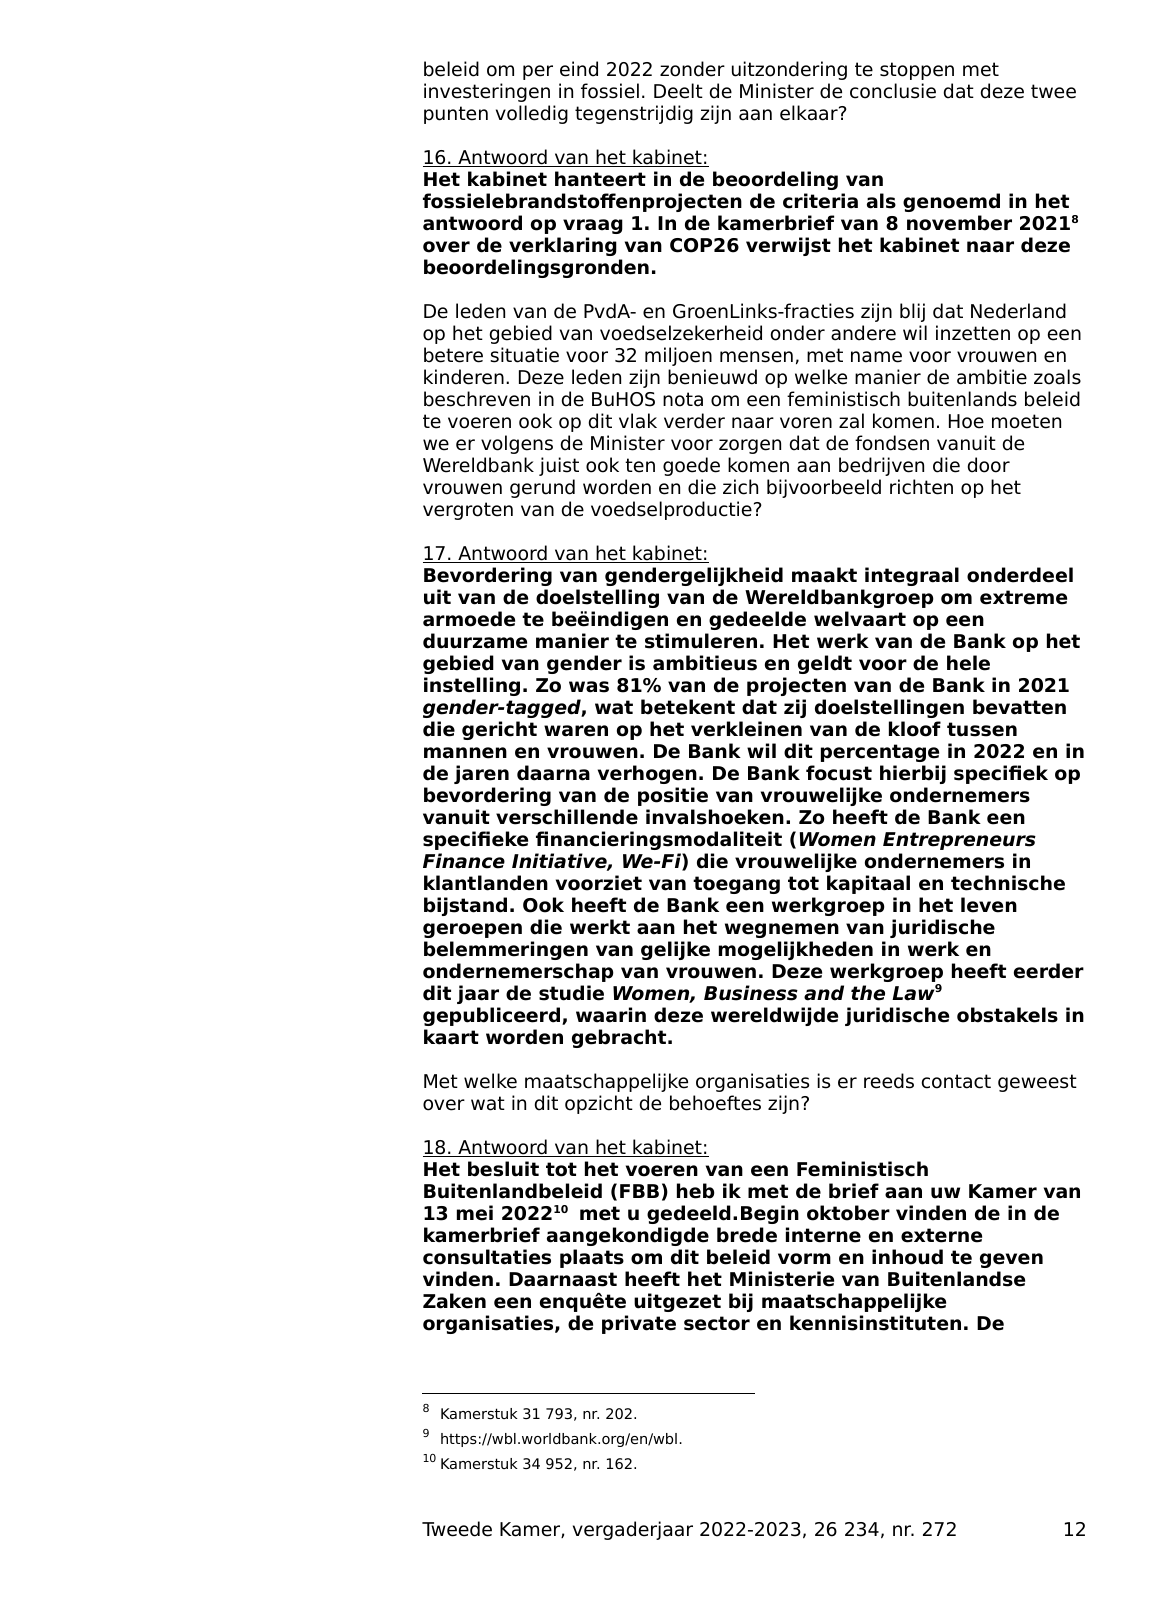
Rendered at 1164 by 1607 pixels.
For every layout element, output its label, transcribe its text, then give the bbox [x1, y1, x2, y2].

text Bevordering van gendergelijkheid maakt integraal onderdeel uit van de doelstelling van de Wereldbankgroep om extreme armoede te beëindigen en gedeelde welvaart op een duurzame manier te stimuleren. Het werk van de Bank op het gebied van gender is ambitieus en geldt voor de hele instelling. Zo was 81% van de projecten van de Bank in 2021 gender-tagged, wat betekent dat zij doelstellingen bevatten die gericht waren op het verkleinen van de kloof tussen mannen en vrouwen. De Bank wil dit percentage in 2022 en in de jaren daarna verhogen. De Bank focust hierbij specifiek op bevordering van de positie van vrouwelijke ondernemers vanuit verschillende invalshoeken. Zo heeft de Bank een specifieke financieringsmodaliteit (Women Entrepreneurs Finance Initiative, We-Fi) die vrouwelijke ondernemers in klantlanden voorziet van toegang tot kapitaal en technische bijstand. Ook heeft de Bank een werkgroep in het leven geroepen die werkt aan het wegnemen van juridische belemmeringen van gelijke mogelijkheden in werk en ondernemerschap van vrouwen. Deze werkgroep heeft eerder dit jaar de studie Women, Business and the Law gepubliceerd, waarin deze wereldwijde juridische obstakels in kaart worden gebracht. [422, 565, 1087, 1049]
text Kamerstuk 31 793, nr. 202. [422, 1402, 1087, 1424]
text Met welke maatschappelijke organisaties is er reeds contact geweest over wat in dit opzicht de behoeftes zijn? [422, 1071, 1087, 1115]
text 18. Antwoord van het kabinet: [422, 1137, 1087, 1159]
text beleid om per eind 2022 zonder uitzondering te stoppen met investeringen in fossiel. Deelt de Minister de conclusie dat deze twee punten volledig tegenstrijdig zijn aan elkaar? [422, 59, 1087, 125]
text Het besluit tot het voeren van een Feministisch Buitenlandbeleid (FBB) heb ik met de brief aan uw Kamer van 13 mei 2022 met u gedeeld.Begin oktober vinden de in de kamerbrief aangekondigde brede interne en externe consultaties plaats om dit beleid vorm en inhoud te geven vinden. Daarnaast heeft het Ministerie van Buitenlandse Zaken een enquête uitgezet bij maatschappelijke organisaties, de private sector en kennisinstituten. De [422, 1159, 1087, 1335]
text 16. Antwoord van het kabinet: [422, 147, 1087, 169]
text Het kabinet hanteert in de beoordeling van fossielebrandstoffenprojecten de criteria als genoemd in het antwoord op vraag 1. In de kamerbrief van 8 november 2021 over de verklaring van COP26 verwijst het kabinet naar deze beoordelingsgronden. [422, 169, 1087, 279]
text 17. Antwoord van het kabinet: [422, 543, 1087, 565]
text https://wbl.worldbank.org/en/wbl. [422, 1427, 1087, 1449]
text De leden van de PvdA- en GroenLinks-fracties zijn blij dat Nederland op het gebied van voedselzekerheid onder andere wil inzetten op een betere situatie voor 32 miljoen mensen, met name voor vrouwen en kinderen. Deze leden zijn benieuwd op welke manier de ambitie zoals beschreven in de BuHOS nota om een feministisch buitenlands beleid te voeren ook op dit vlak verder naar voren zal komen. Hoe moeten we er volgens de Minister voor zorgen dat de fondsen vanuit de Wereldbank juist ook ten goede komen aan bedrijven die door vrouwen gerund worden en die zich bijvoorbeeld richten op het vergroten van de voedselproductie? [422, 301, 1087, 521]
text Kamerstuk 34 952, nr. 162. [422, 1452, 1087, 1474]
